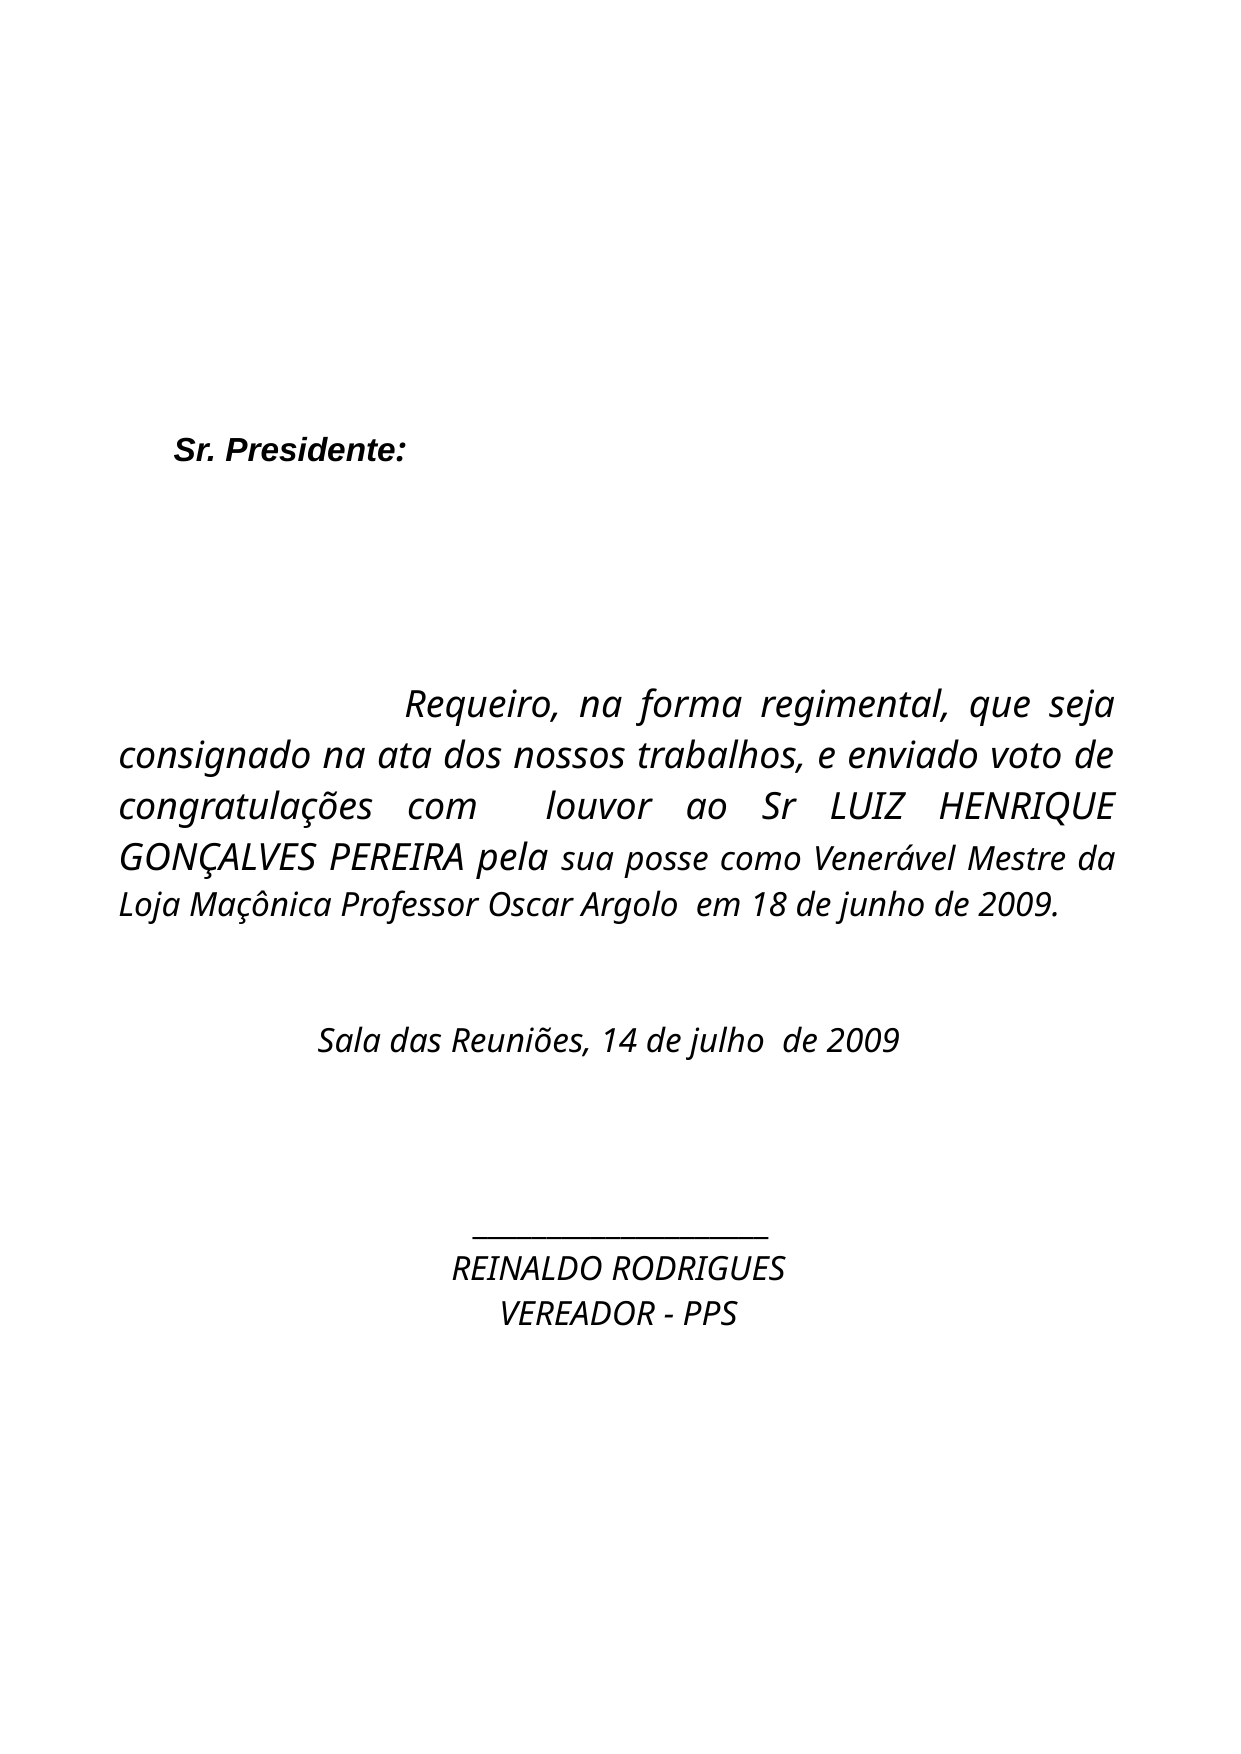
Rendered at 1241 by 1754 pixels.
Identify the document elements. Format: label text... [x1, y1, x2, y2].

text VEREADOR - PPS [118, 1290, 1122, 1335]
text Requeiro, na forma regimental, que seja consignado na ata dos nossos trabalhos, e enviado voto de congratulações com louvor ao Sr LUIZ HENRIQUE GONÇALVES PEREIRA pela sua posse como Venerável Mestre da Loja Maçônica Professor Oscar Argolo em 18 de junho de 2009. [118, 677, 1120, 926]
subtitle Sala das Reuniões, 14 de julho de 2009 [118, 1017, 1122, 1063]
text REINALDO RODRIGUES [118, 1244, 1122, 1290]
text ____________________ [118, 1199, 1122, 1244]
text Sr. Presidente: [118, 426, 1122, 471]
